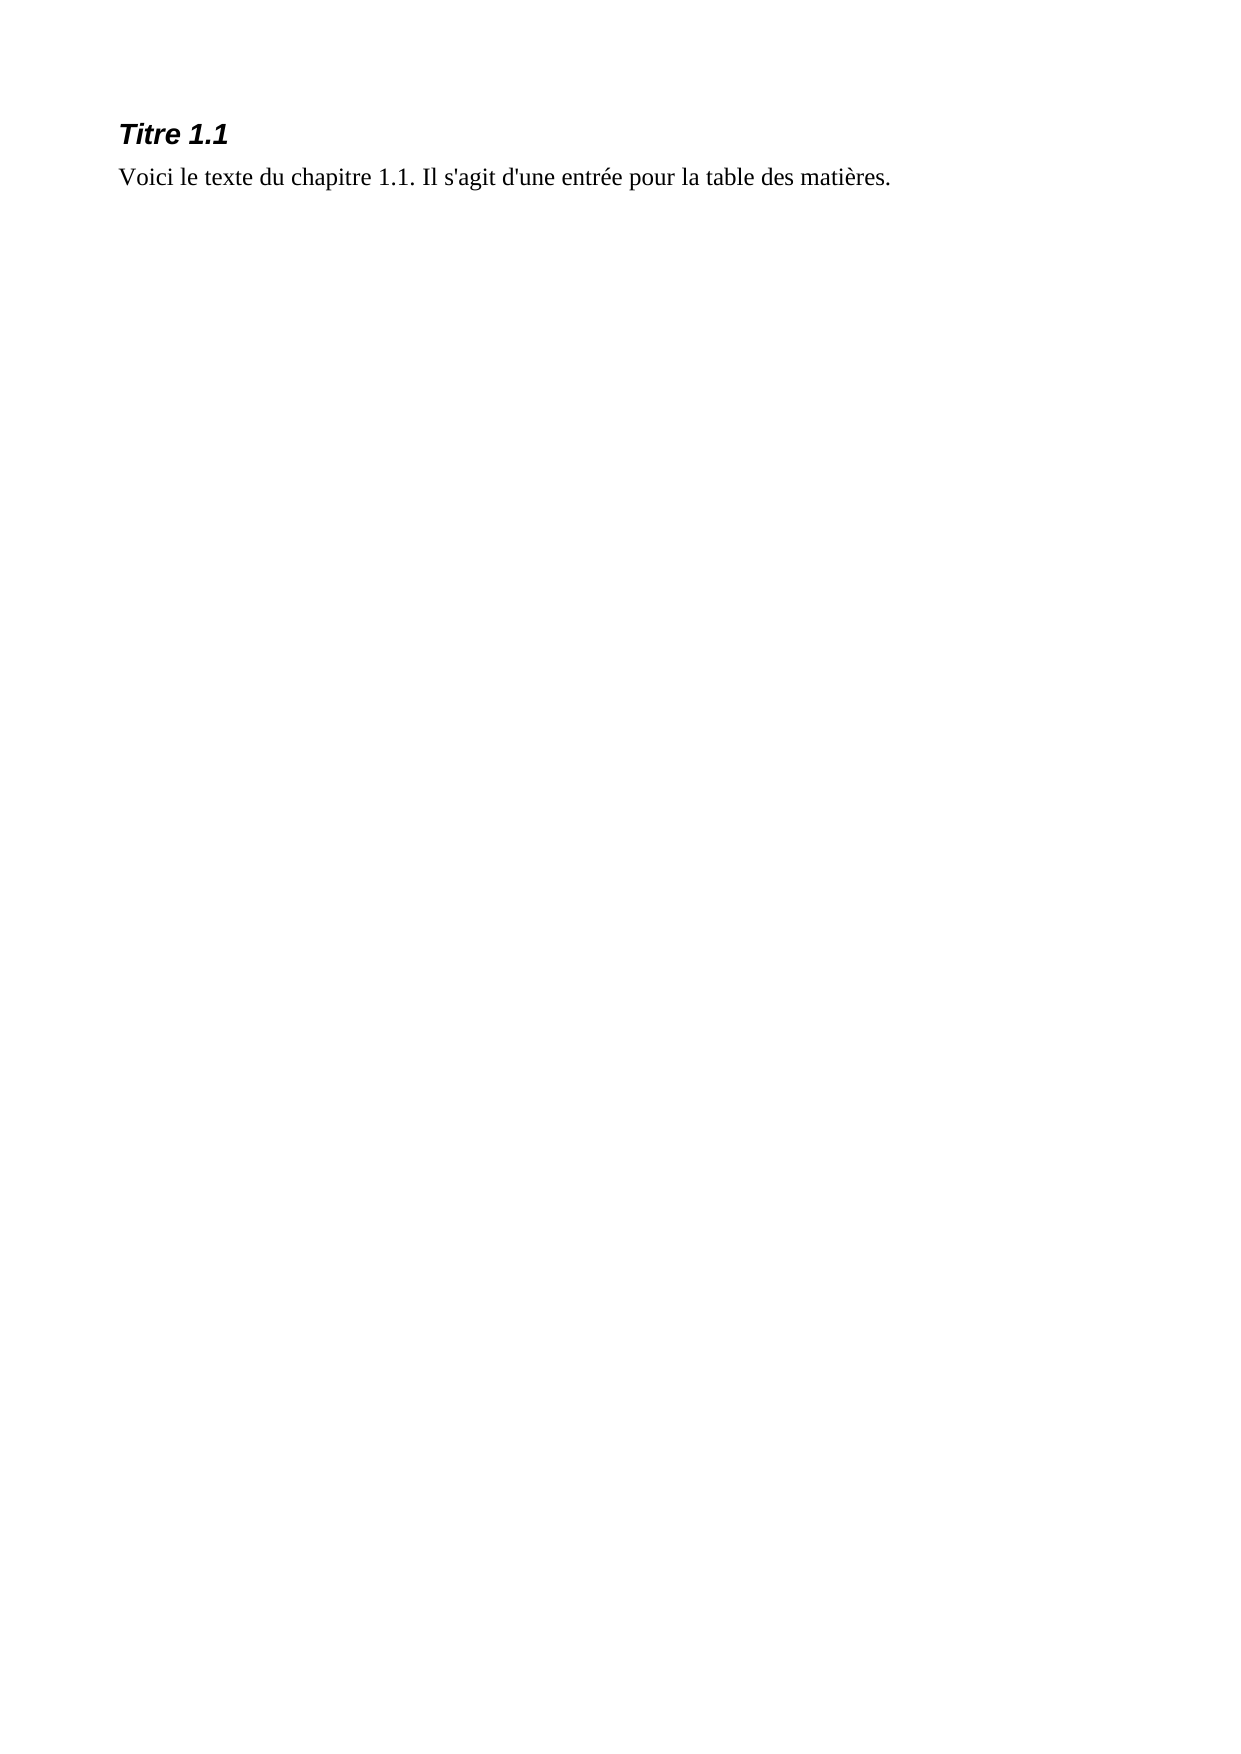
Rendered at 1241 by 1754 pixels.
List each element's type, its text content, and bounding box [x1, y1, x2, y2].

text Voici le texte du chapitre 1.1. Il s'agit d'une entrée pour la table des matières. [118, 163, 1122, 219]
subtitle Titre 1.1 [118, 118, 1122, 151]
